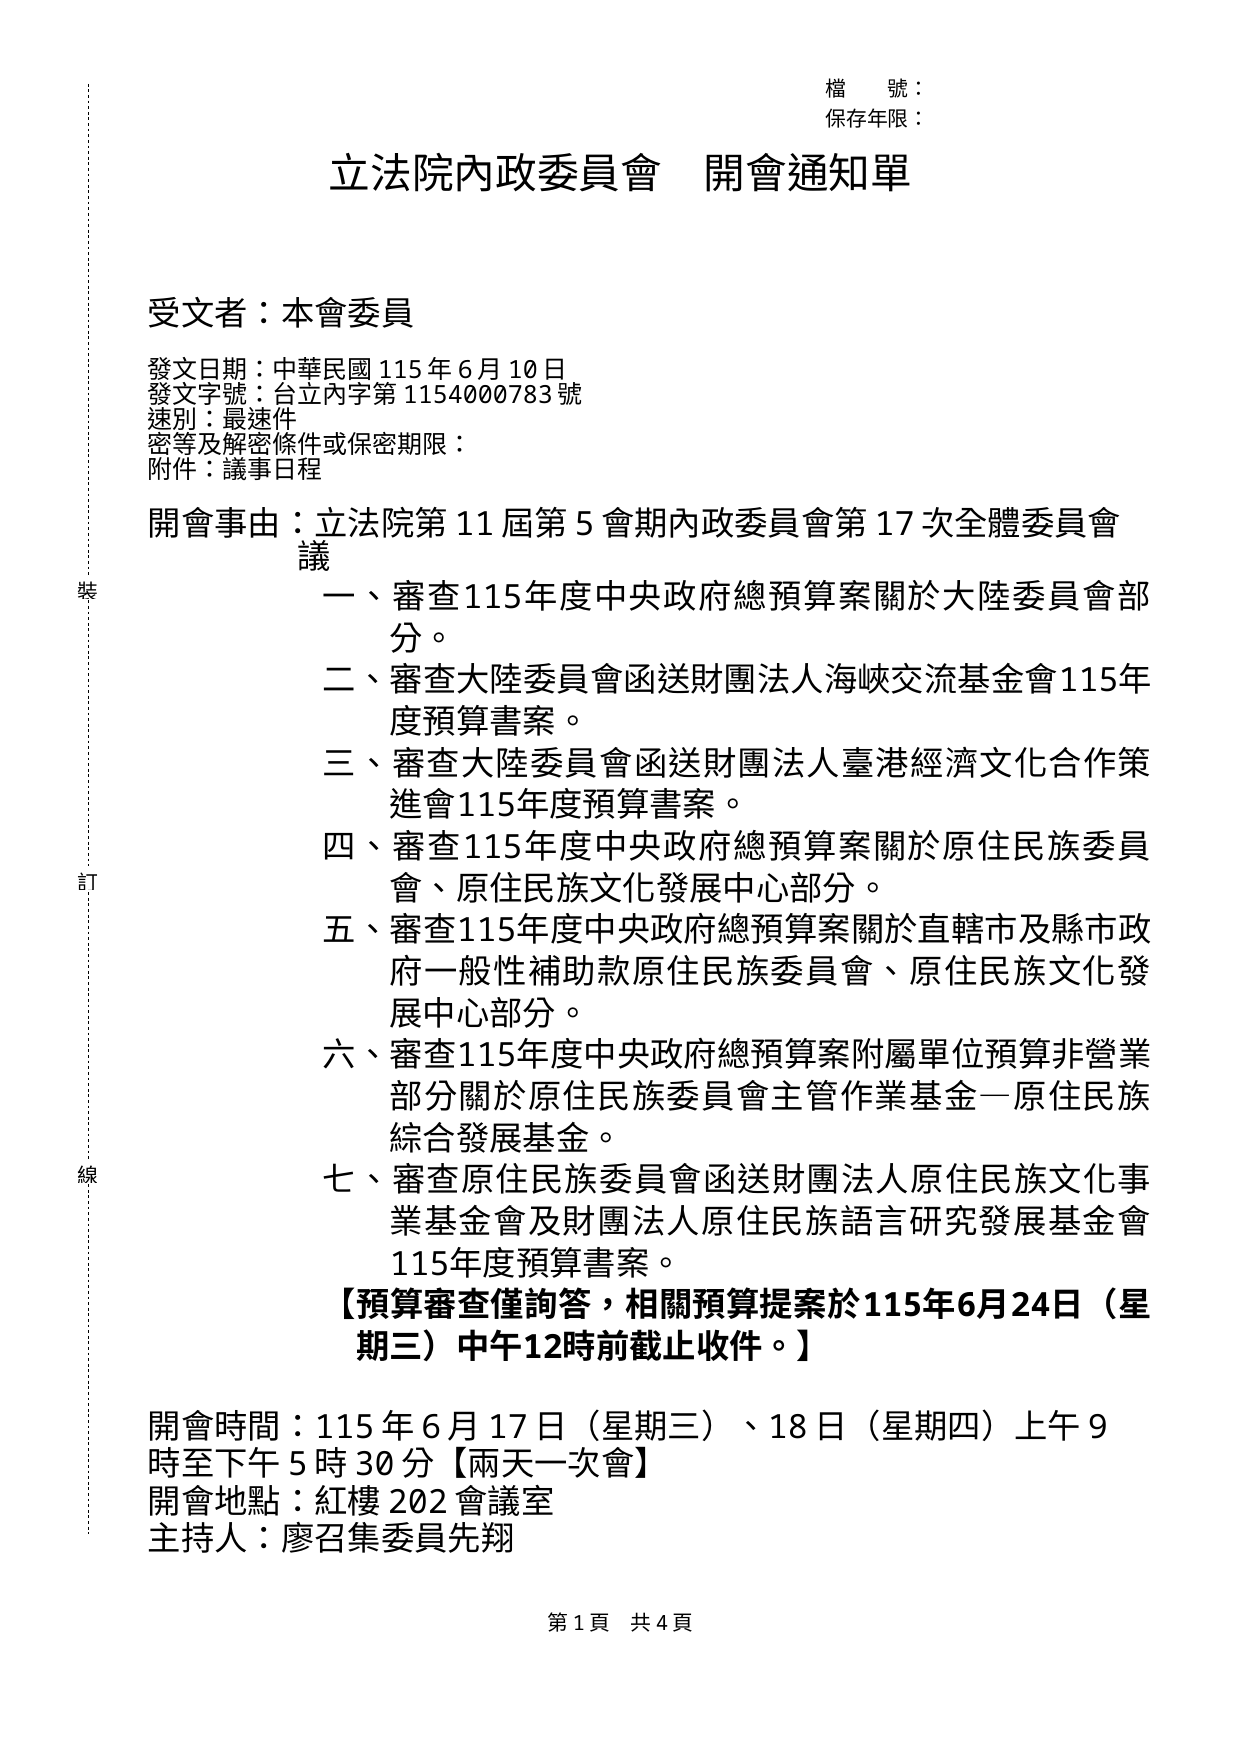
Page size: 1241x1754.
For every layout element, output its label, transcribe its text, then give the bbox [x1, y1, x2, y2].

text 五、審查115年度中央政府總預算案關於直轄市及縣市政府一般性補助款原住民族委員會、原住民族文化發展中心部分。 [323, 908, 1152, 1033]
text 密等及解密條件或保密期限： [148, 433, 1092, 458]
text 保存年限： [825, 102, 1070, 132]
text 四、審查115年度中央政府總預算案關於原住民族委員會、原住民族文化發展中心部分。 [323, 825, 1152, 908]
text 發文字號：台立內字第1154000783號 [148, 383, 1092, 408]
text 開會地點：紅樓202會議室 [148, 1483, 1092, 1521]
text 開會時間：115年6月17日（星期三）、18日（星期四）上午9時至下午5時30分【兩天一次會】 [148, 1408, 1122, 1483]
text 二、審查大陸委員會函送財團法人海峽交流基金會115年度預算書案。 [323, 658, 1152, 742]
text 七、審查原住民族委員會函送財團法人原住民族文化事業基金會及財團法人原住民族語言研究發展基金會115年度預算書案。 [323, 1158, 1152, 1283]
text 六、審查115年度中央政府總預算案附屬單位預算非營業部分關於原住民族委員會主管作業基金—原住民族綜合發展基金。 [323, 1033, 1152, 1158]
text 附件：議事日程 [148, 458, 1092, 483]
title 立法院內政委員會 開會通知單 [148, 158, 1092, 233]
title [810, 64, 1085, 151]
text 【預算審查僅詢答，相關預算提案於115年6月24日（星期三）中午12時前截止收件。】 [323, 1283, 1152, 1367]
text 檔 號： [825, 72, 1070, 102]
text 開會事由：立法院第11屆第5會期內政委員會第17次全體委員會議 [148, 508, 1152, 575]
text 一、審查115年度中央政府總預算案關於大陸委員會部分。 [323, 575, 1152, 658]
text 速別：最速件 [148, 408, 1092, 433]
text 主持人：廖召集委員先翔 [148, 1521, 1092, 1558]
text 發文日期：中華民國115年6月10日 [148, 358, 1092, 383]
text 三、審查大陸委員會函送財團法人臺港經濟文化合作策進會115年度預算書案。 [323, 742, 1152, 825]
text 受文者：本會委員 [148, 296, 1092, 333]
